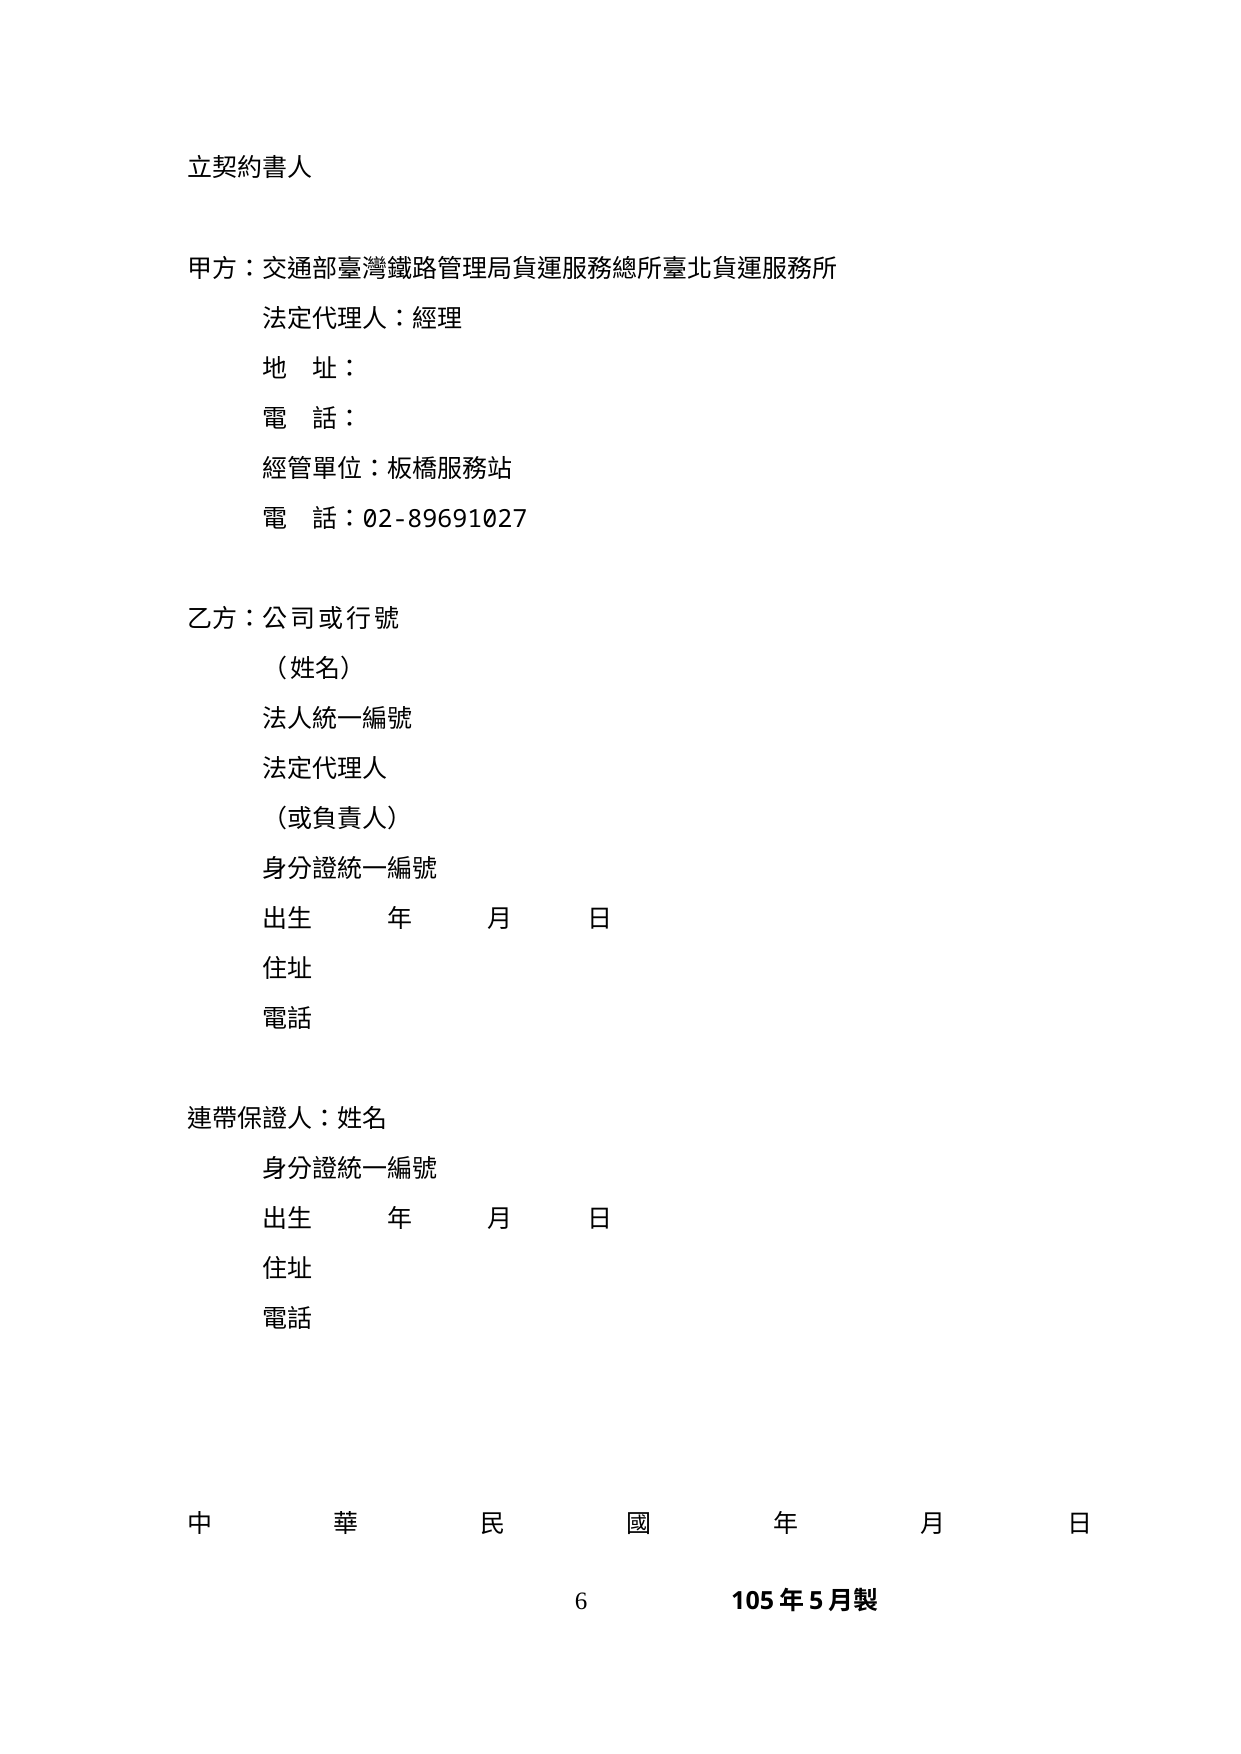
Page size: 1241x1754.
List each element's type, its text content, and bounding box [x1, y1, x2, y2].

text 法人統一編號 [262, 703, 1053, 734]
text 法定代理人：經理 [262, 303, 1053, 334]
text 電 話：02-89691027 [262, 503, 1053, 534]
text （姓名） [262, 653, 1053, 684]
text 乙方：公司或行號 [187, 603, 1053, 634]
text 法定代理人 [262, 753, 1053, 784]
text 電話 [262, 1003, 1053, 1034]
text 住址 [262, 953, 1053, 984]
text （或負責人） [262, 803, 1053, 834]
text 出生 年 月 日 [262, 903, 1053, 934]
text 電話 [262, 1303, 1053, 1334]
text 地 址： [262, 353, 1053, 384]
text 甲方：交通部臺灣鐵路管理局貨運服務總所臺北貨運服務所 [187, 253, 1053, 284]
text 電 話： [262, 403, 1053, 434]
text 經管單位：板橋服務站 [262, 453, 1053, 484]
text 連帶保證人：姓名 [187, 1103, 1053, 1134]
text 身分證統一編號 [262, 853, 1053, 884]
text 立契約書人 [187, 148, 1053, 184]
text 身分證統一編號 [262, 1153, 1053, 1184]
text 出生 年 月 日 [262, 1203, 1053, 1234]
text 住址 [262, 1253, 1053, 1284]
text 中 華 民 國 年 月 日 [187, 1503, 1093, 1540]
